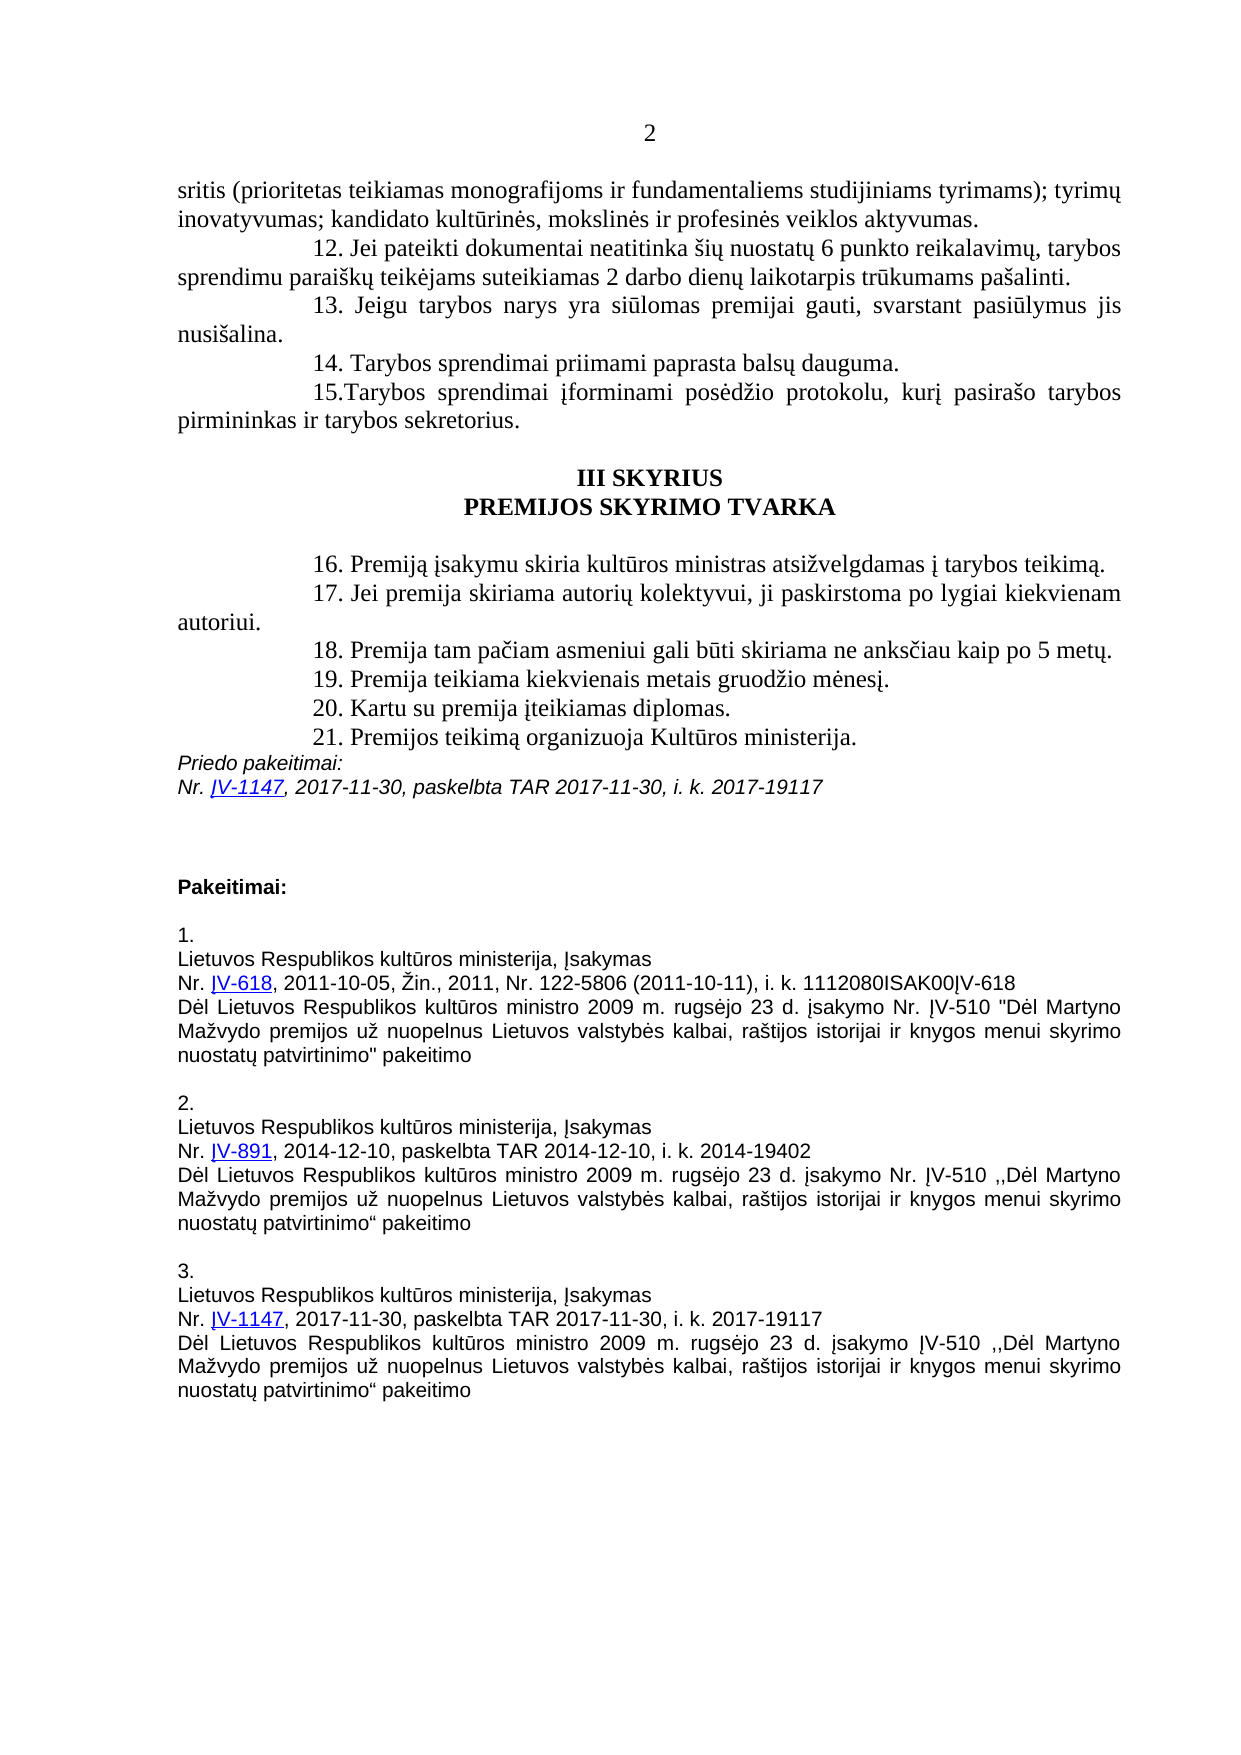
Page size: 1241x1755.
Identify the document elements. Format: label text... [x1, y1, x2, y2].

text Lietuvos Respublikos kultūros ministerija, Įsakymas [177, 1115, 1122, 1139]
text 21. Premijos teikimą organizuoja Kultūros ministerija. [177, 722, 1122, 751]
text Lietuvos Respublikos kultūros ministerija, Įsakymas [177, 947, 1122, 971]
text PREMIJOS SKYRIMO TVARKA [177, 492, 1122, 521]
text 2. [177, 1091, 1122, 1115]
text sritis (prioritetas teikiamas monografijoms ir fundamentaliems studijiniams tyrimams); tyrimų inovatyvumas; kandidato kultūrinės, mokslinės ir profesinės veiklos aktyvumas. [177, 176, 1122, 233]
text 13. Jeigu tarybos narys yra siūlomas premijai gauti, svarstant pasiūlymus jis nusišalina. [177, 291, 1122, 348]
text 19. Premija teikiama kiekvienais metais gruodžio mėnesį. [177, 664, 1122, 693]
text Nr. ĮV-891, 2014-12-10, paskelbta TAR 2014-12-10, i. k. 2014-19402 [177, 1139, 1122, 1163]
text 14. Tarybos sprendimai priimami paprasta balsų dauguma. [177, 348, 1122, 377]
text 3. [177, 1258, 1122, 1282]
text Nr. ĮV-1147, 2017-11-30, paskelbta TAR 2017-11-30, i. k. 2017-19117 [177, 774, 1122, 798]
text III SKYRIUS [177, 463, 1122, 492]
text Priedo pakeitimai: [177, 751, 1122, 774]
text 12. Jei pateikti dokumentai neatitinka šių nuostatų 6 punkto reikalavimų, tarybos sprendimu paraiškų teikėjams suteikiamas 2 darbo dienų laikotarpis trūkumams pašalinti. [177, 233, 1122, 291]
text Nr. ĮV-1147, 2017-11-30, paskelbta TAR 2017-11-30, i. k. 2017-19117 [177, 1306, 1122, 1330]
text Dėl Lietuvos Respublikos kultūros ministro 2009 m. rugsėjo 23 d. įsakymo Nr. ĮV-510 ,,Dėl Martyno Mažvydo premijos už nuopelnus Lietuvos valstybės kalbai, raštijos istorijai ir knygos menui skyrimo nuostatų patvirtinimo“ pakeitimo [177, 1163, 1122, 1234]
text Nr. ĮV-618, 2011-10-05, Žin., 2011, Nr. 122-5806 (2011-10-11), i. k. 1112080ISAK00ĮV-618 [177, 971, 1122, 995]
text 18. Premija tam pačiam asmeniui gali būti skiriama ne anksčiau kaip po 5 metų. [177, 636, 1122, 664]
text 16. Premiją įsakymu skiria kultūros ministras atsižvelgdamas į tarybos teikimą. [177, 549, 1122, 578]
text 17. Jei premija skiriama autorių kolektyvui, ji paskirstoma po lygiai kiekvienam autoriui. [177, 578, 1122, 636]
text Pakeitimai: [177, 875, 1122, 899]
text 20. Kartu su premija įteikiamas diplomas. [177, 693, 1122, 722]
text Dėl Lietuvos Respublikos kultūros ministro 2009 m. rugsėjo 23 d. įsakymo ĮV-510 ,,Dėl Martyno Mažvydo premijos už nuopelnus Lietuvos valstybės kalbai, raštijos istorijai ir knygos menui skyrimo nuostatų patvirtinimo“ pakeitimo [177, 1330, 1122, 1402]
text 15.Tarybos sprendimai įforminami posėdžio protokolu, kurį pasirašo tarybos pirmininkas ir tarybos sekretorius. [177, 377, 1122, 434]
text Dėl Lietuvos Respublikos kultūros ministro 2009 m. rugsėjo 23 d. įsakymo Nr. ĮV-510 "Dėl Martyno Mažvydo premijos už nuopelnus Lietuvos valstybės kalbai, raštijos istorijai ir knygos menui skyrimo nuostatų patvirtinimo" pakeitimo [177, 995, 1122, 1067]
text Lietuvos Respublikos kultūros ministerija, Įsakymas [177, 1282, 1122, 1306]
text 1. [177, 923, 1122, 947]
